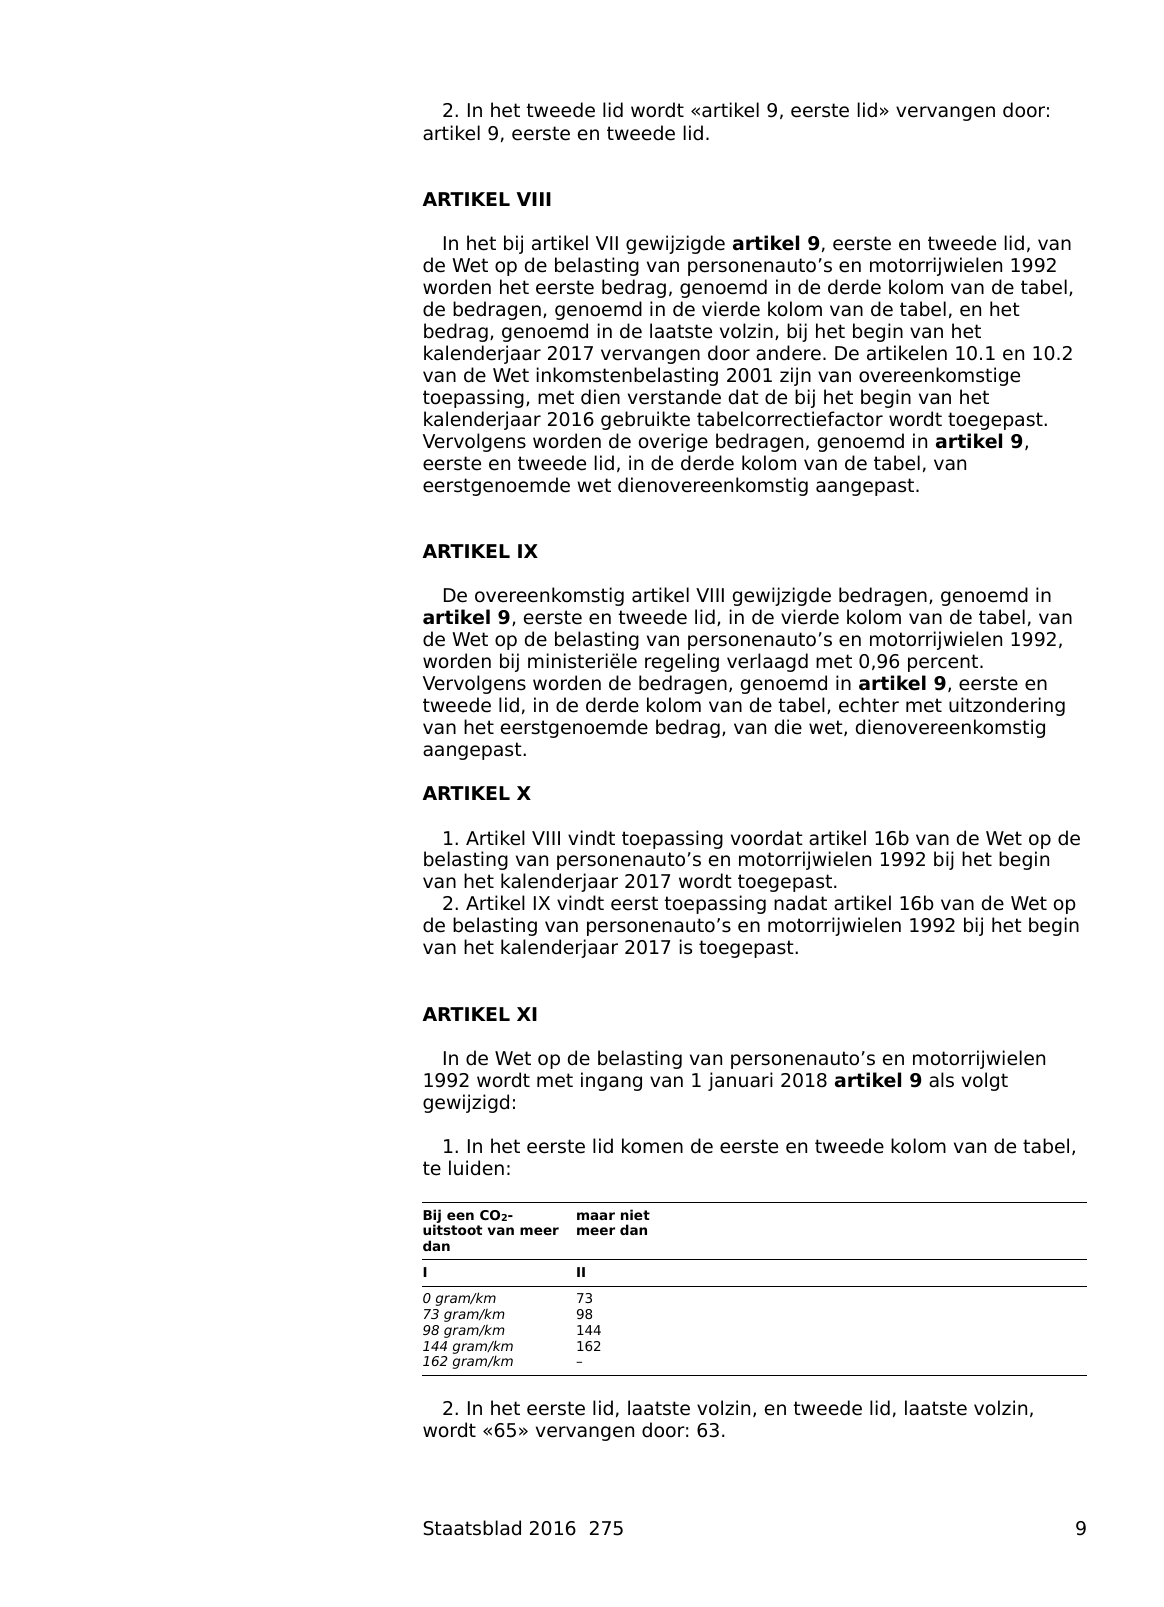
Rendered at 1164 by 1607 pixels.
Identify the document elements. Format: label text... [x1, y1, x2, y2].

table_cell [659, 1354, 1087, 1374]
table_cell 73 gram/km [422, 1307, 570, 1323]
table_cell [659, 1287, 1087, 1307]
text In de Wet op de belasting van personenauto’s en motorrijwielen 1992 wordt met ingang van 1 januari 2018 artikel 9 als volgt gewijzigd: [422, 1048, 1087, 1114]
text 2. In het tweede lid wordt «artikel 9, eerste lid» vervangen door: artikel 9, eerste en tweede lid. [422, 100, 1087, 144]
table_cell I [422, 1260, 570, 1286]
text 1. In het eerste lid komen de eerste en tweede kolom van de tabel, te luiden: [422, 1136, 1087, 1180]
table_header maar niet meer dan [570, 1203, 658, 1259]
table_cell 144 [570, 1323, 658, 1338]
table_cell 98 [570, 1307, 658, 1323]
table_cell [659, 1260, 1087, 1286]
table_cell 162 gram/km [422, 1354, 570, 1374]
text De overeenkomstig artikel VIII gewijzigde bedragen, genoemd in artikel 9, eerste en tweede lid, in de vierde kolom van de tabel, van de Wet op de belasting van personenauto’s en motorrijwielen 1992, worden bij ministeriële regeling verlaagd met 0,96 percent. Vervolgens worden de bedragen, genoemd in artikel 9, eerste en tweede lid, in de derde kolom van de tabel, echter met uitzondering van het eerstgenoemde bedrag, van die wet, dienovereenkomstig aangepast. [422, 585, 1087, 761]
table_header Bij een CO2-uitstoot van meer dan [422, 1203, 570, 1259]
subtitle ARTIKEL IX [422, 541, 1087, 563]
text In het bij artikel VII gewijzigde artikel 9, eerste en tweede lid, van de Wet op de belasting van personenauto’s en motorrijwielen 1992 worden het eerste bedrag, genoemd in de derde kolom van de tabel, de bedragen, genoemd in de vierde kolom van de tabel, en het bedrag, genoemd in de laatste volzin, bij het begin van het kalenderjaar 2017 vervangen door andere. De artikelen 10.1 en 10.2 van de Wet inkomstenbelasting 2001 zijn van overeenkomstige toepassing, met dien verstande dat de bij het begin van het kalenderjaar 2016 gebruikte tabelcorrectiefactor wordt toegepast. Vervolgens worden de overige bedragen, genoemd in artikel 9, eerste en tweede lid, in de derde kolom van de tabel, van eerstgenoemde wet dienovereenkomstig aangepast. [422, 233, 1087, 497]
subtitle ARTIKEL X [422, 783, 1087, 805]
text 2. Artikel IX vindt eerst toepassing nadat artikel 16b van de Wet op de belasting van personenauto’s en motorrijwielen 1992 bij het begin van het kalenderjaar 2017 is toegepast. [422, 893, 1087, 959]
table_cell [659, 1307, 1087, 1323]
table_cell – [570, 1354, 658, 1374]
table_cell 162 [570, 1339, 658, 1354]
text 1. Artikel VIII vindt toepassing voordat artikel 16b van de Wet op de belasting van personenauto’s en motorrijwielen 1992 bij het begin van het kalenderjaar 2017 wordt toegepast. [422, 827, 1087, 893]
table_cell 98 gram/km [422, 1323, 570, 1338]
text 2. In het eerste lid, laatste volzin, en tweede lid, laatste volzin, wordt «65» vervangen door: 63. [422, 1398, 1087, 1442]
table_cell 0 gram/km [422, 1287, 570, 1307]
table_cell 73 [570, 1287, 658, 1307]
table_header [659, 1203, 1087, 1259]
table_cell [659, 1323, 1087, 1338]
table_cell [659, 1339, 1087, 1354]
subtitle ARTIKEL VIII [422, 189, 1087, 211]
subtitle ARTIKEL XI [422, 1004, 1087, 1026]
table_cell II [570, 1260, 658, 1286]
table_cell 144 gram/km [422, 1339, 570, 1354]
